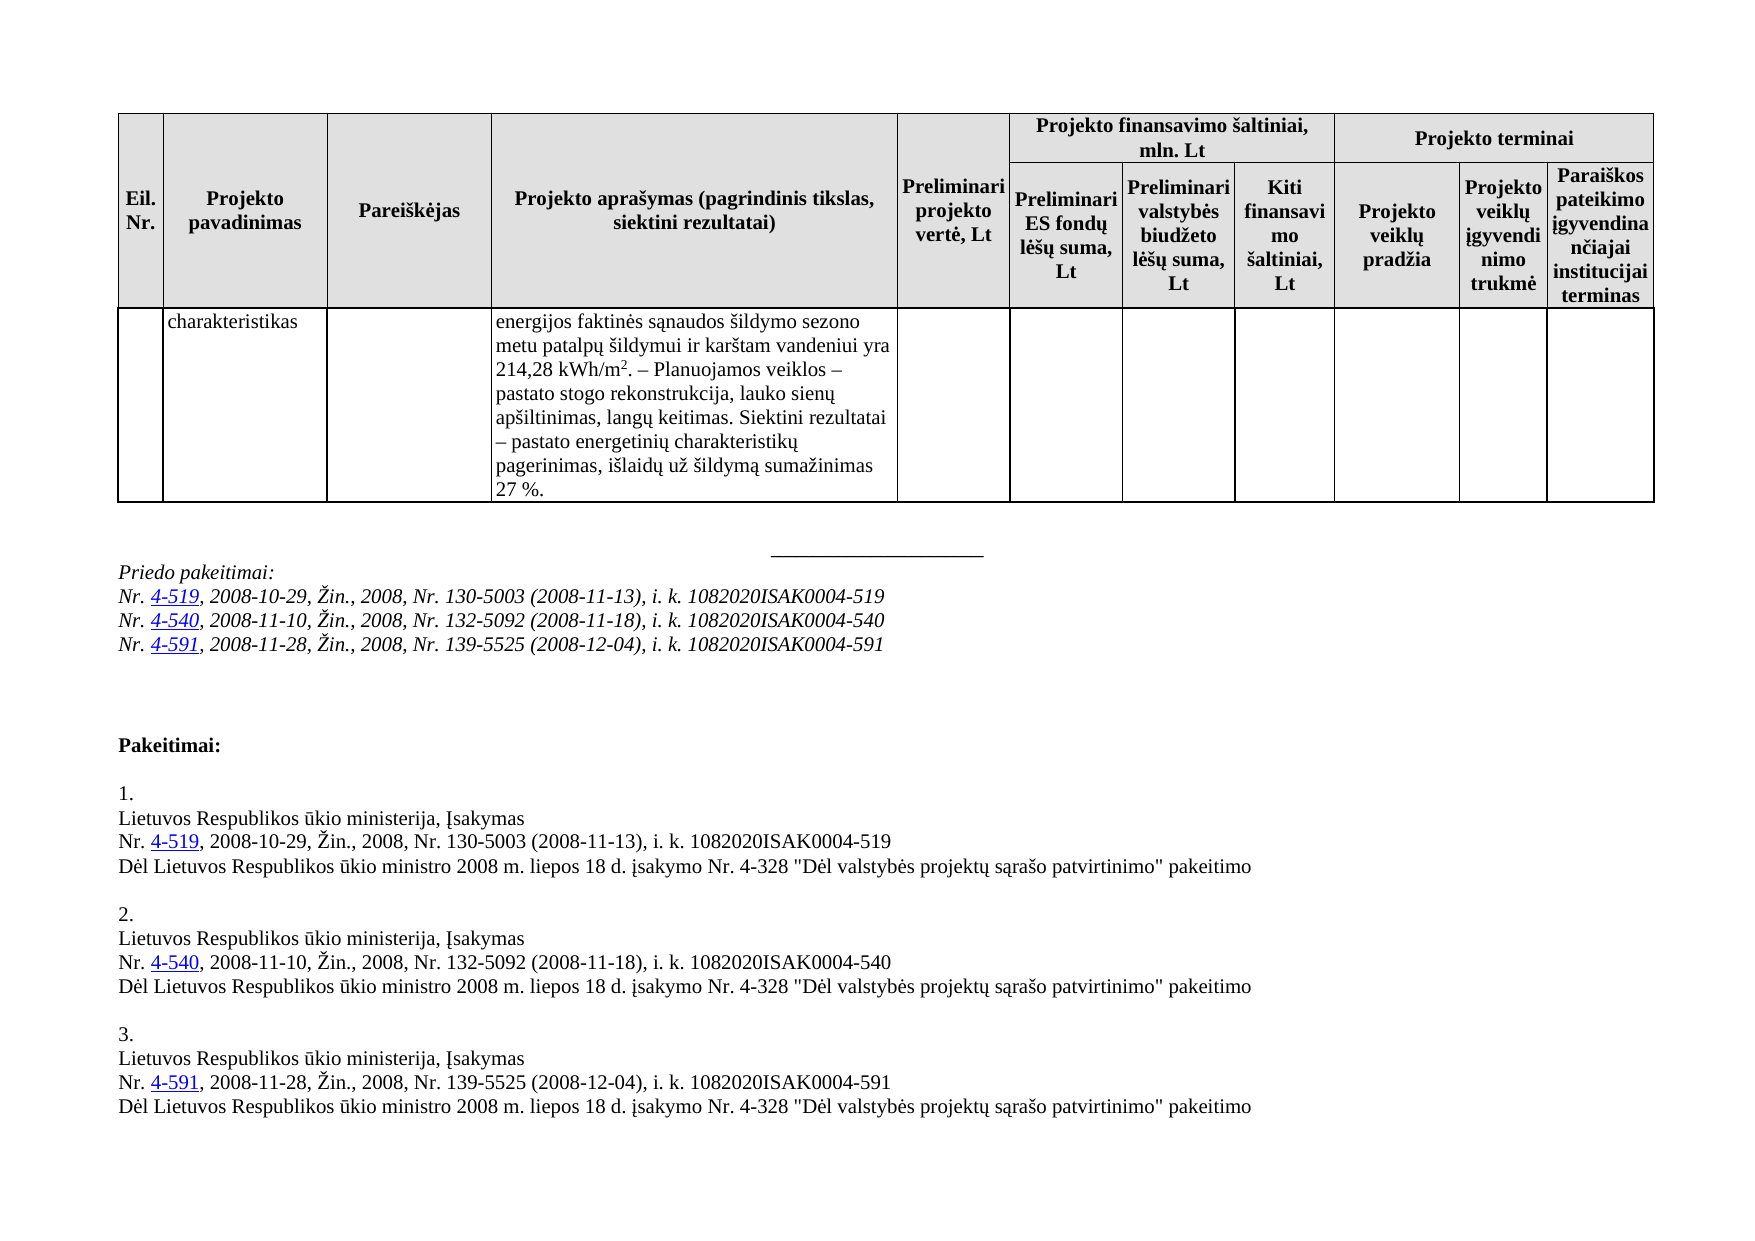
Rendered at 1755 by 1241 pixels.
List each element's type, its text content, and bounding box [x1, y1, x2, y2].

table_cell [1236, 309, 1334, 501]
table_cell [1335, 309, 1459, 501]
text Nr. 4-519, 2008-10-29, Žin., 2008, Nr. 130-5003 (2008-11-13), i. k. 1082020ISAK0004-519 [118, 584, 1636, 608]
text 1. [118, 781, 1636, 805]
table_header Projekto pavadinimas [164, 114, 327, 307]
table_cell Paraiškos pateikimo įgyvendinančiajai institucijai terminas [1548, 163, 1653, 307]
text Dėl Lietuvos Respublikos ūkio ministro 2008 m. liepos 18 d. įsakymo Nr. 4-328 "Dėl valstybės projektų sąrašo patvirtinimo" pakeitimo [118, 974, 1636, 998]
text 2. [118, 902, 1636, 926]
table_header Preliminari projekto vertė, Lt [898, 114, 1009, 307]
table_cell Kiti finansavimo šaltiniai, Lt [1235, 163, 1334, 307]
text Dėl Lietuvos Respublikos ūkio ministro 2008 m. liepos 18 d. įsakymo Nr. 4-328 "Dėl valstybės projektų sąrašo patvirtinimo" pakeitimo [118, 853, 1636, 878]
table_cell [1460, 309, 1546, 501]
text Nr. 4-540, 2008-11-10, Žin., 2008, Nr. 132-5092 (2008-11-18), i. k. 1082020ISAK0004-540 [118, 950, 1636, 974]
table_cell Preliminari ES fondų lėšų suma, Lt [1010, 163, 1122, 307]
table_cell Preliminari valstybės biudžeto lėšų suma, Lt [1123, 163, 1234, 307]
table_header Projekto finansavimo šaltiniai, mln. Lt [1010, 114, 1334, 162]
text 3. [118, 1022, 1636, 1046]
table_header Pareiškėjas [328, 114, 491, 307]
table_cell Projekto veiklų pradžia [1335, 163, 1459, 307]
text Lietuvos Respublikos ūkio ministerija, Įsakymas [118, 805, 1636, 829]
table_cell [898, 309, 1009, 501]
table_cell [328, 309, 491, 501]
text Nr. 4-591, 2008-11-28, Žin., 2008, Nr. 139-5525 (2008-12-04), i. k. 1082020ISAK0004-591 [118, 632, 1636, 656]
table_cell Projekto veiklų įgyvendinimo trukmė [1460, 163, 1547, 307]
text Nr. 4-540, 2008-11-10, Žin., 2008, Nr. 132-5092 (2008-11-18), i. k. 1082020ISAK0004-540 [118, 608, 1636, 632]
text Nr. 4-591, 2008-11-28, Žin., 2008, Nr. 139-5525 (2008-12-04), i. k. 1082020ISAK0004-591 [118, 1070, 1636, 1094]
table_cell [1123, 309, 1234, 501]
text Lietuvos Respublikos ūkio ministerija, Įsakymas [118, 1046, 1636, 1070]
table_cell energijos faktinės sąnaudos šildymo sezono metu patalpų šildymui ir karštam vandeniui yra 214,28 kWh/m2. – Planuojamos veiklos – pastato stogo rekonstrukcija, lauko sienų apšiltinimas, langų keitimas. Siektini rezultatai – pastato energetinių charakteristikų pagerinimas, išlaidų už šildymą sumažinimas 27 %. [492, 309, 897, 501]
text Pakeitimai: [118, 733, 1636, 757]
table_header Projekto aprašymas (pagrindinis tikslas, siektini rezultatai) [492, 114, 897, 307]
table_cell [1011, 309, 1122, 501]
table_header Projekto terminai [1335, 114, 1653, 162]
text Dėl Lietuvos Respublikos ūkio ministro 2008 m. liepos 18 d. įsakymo Nr. 4-328 "Dėl valstybės projektų sąrašo patvirtinimo" pakeitimo [118, 1094, 1636, 1118]
table_header Eil. Nr. [119, 114, 163, 307]
text Lietuvos Respublikos ūkio ministerija, Įsakymas [118, 926, 1636, 950]
table_cell charakteristikas [164, 309, 326, 501]
text Nr. 4-519, 2008-10-29, Žin., 2008, Nr. 130-5003 (2008-11-13), i. k. 1082020ISAK0004-519 [118, 829, 1636, 853]
text Priedo pakeitimai: [118, 560, 1636, 584]
table_cell [119, 309, 162, 501]
table_cell [1548, 309, 1653, 501]
text _________________ [118, 531, 1636, 560]
